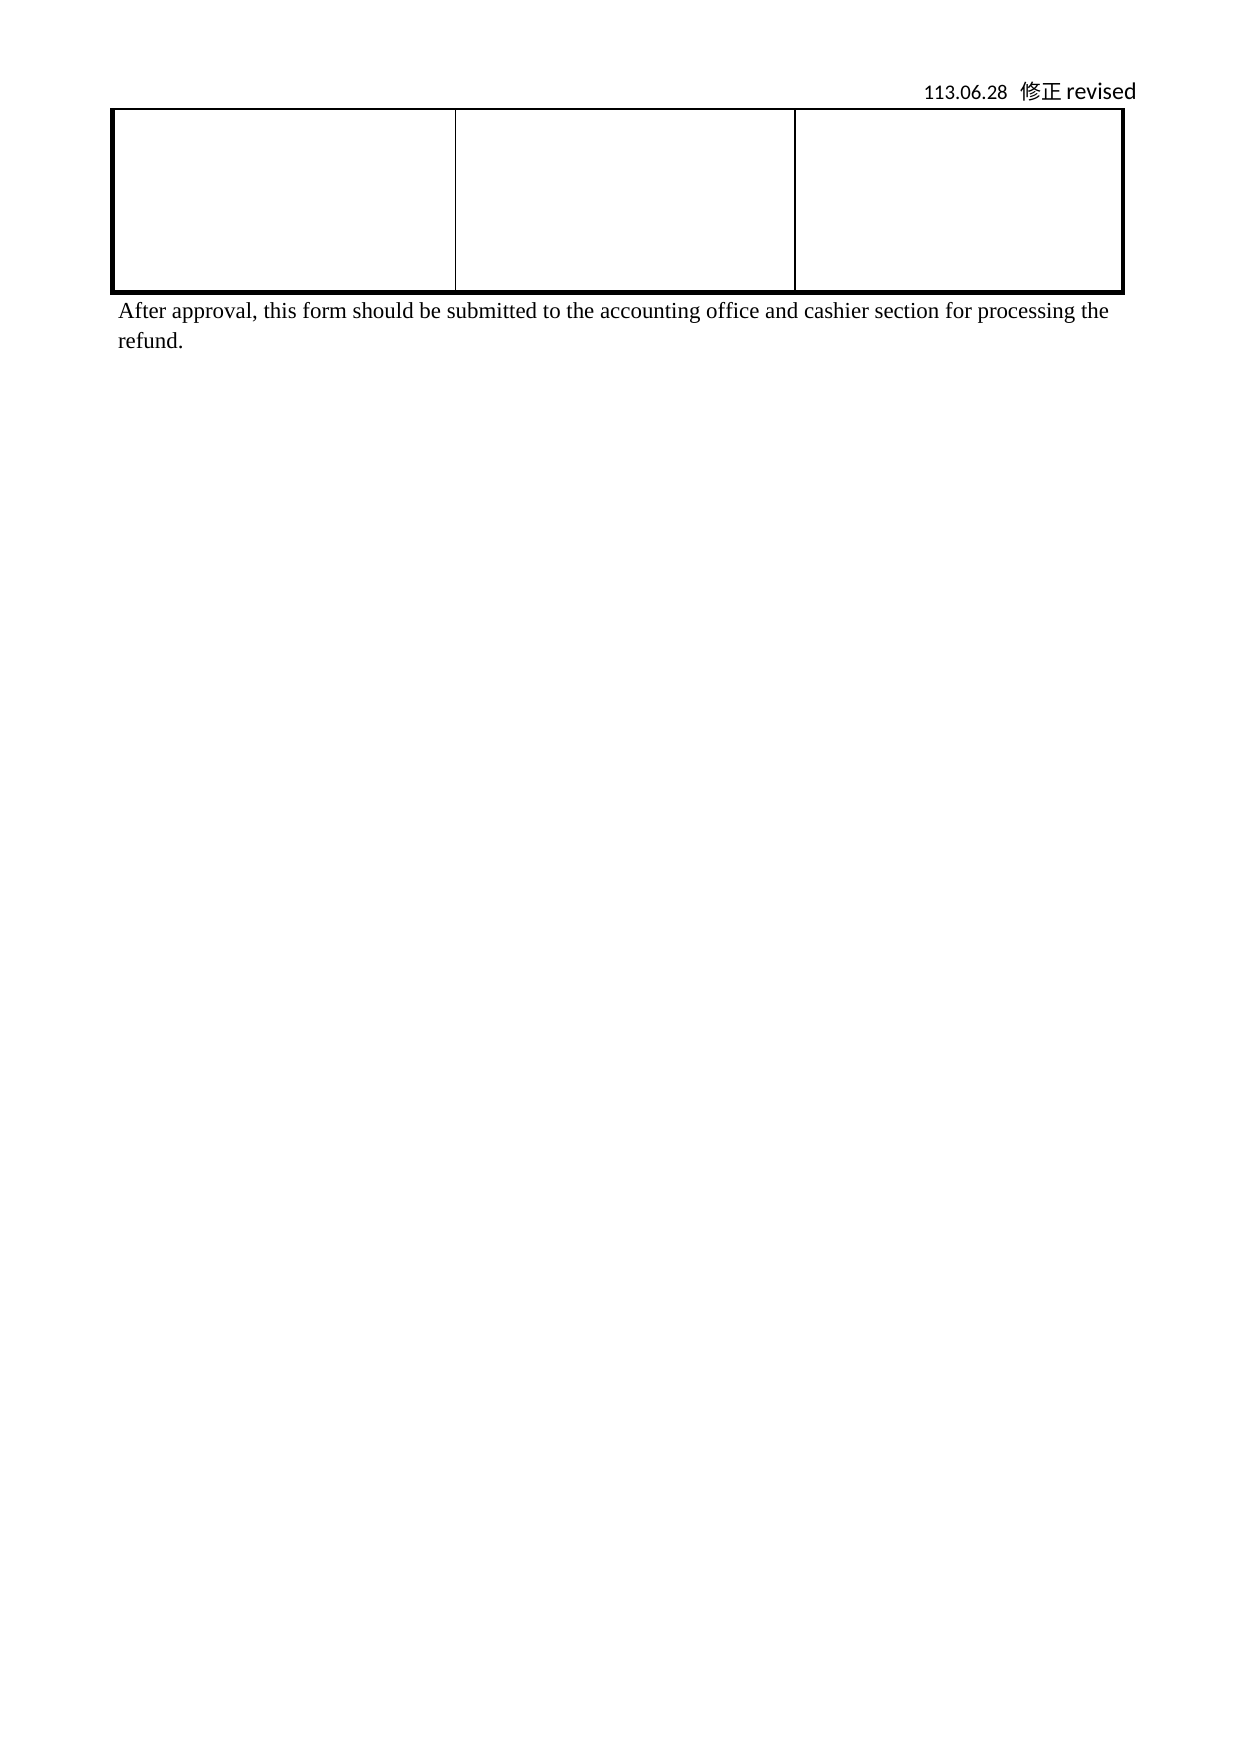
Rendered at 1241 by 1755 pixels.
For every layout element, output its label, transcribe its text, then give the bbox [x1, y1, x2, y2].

table_cell [456, 110, 794, 290]
table_cell [796, 110, 1121, 290]
table_cell [115, 110, 455, 290]
text After approval, this form should be submitted to the accounting office and cashier section for processing the refund. [118, 295, 1136, 354]
